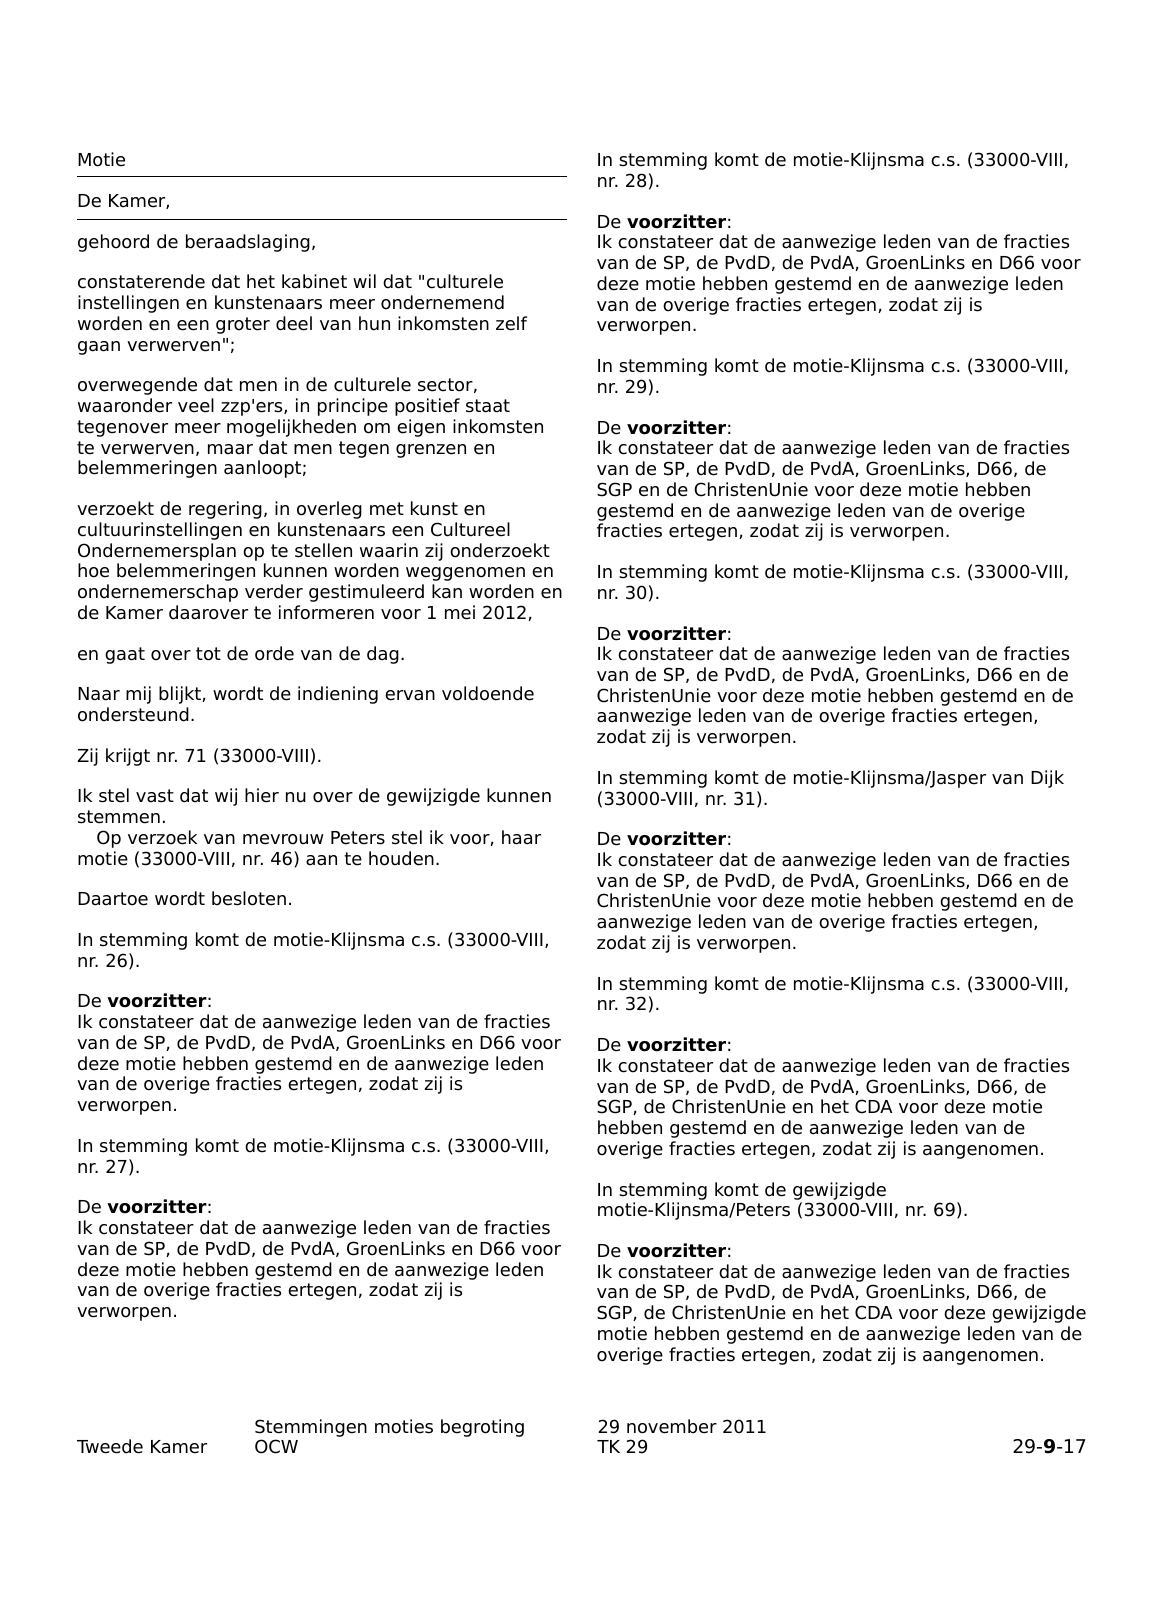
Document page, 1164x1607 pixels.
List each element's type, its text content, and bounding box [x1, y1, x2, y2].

text De voorzitter: [77, 1197, 567, 1218]
text In stemming komt de motie-Klijnsma c.s. (33000-VIII, nr. 30). [596, 562, 1087, 603]
text Ik constateer dat de aanwezige leden van de fracties van de SP, de PvdD, de PvdA, GroenLinks en D66 voor deze motie hebben gestemd en de aanwezige leden van de overige fracties ertegen, zodat zij is verworpen. [596, 232, 1087, 336]
text Naar mij blijkt, wordt de indiening ervan voldoende ondersteund. [77, 684, 567, 726]
text De voorzitter: [596, 623, 1087, 644]
text Ik constateer dat de aanwezige leden van de fracties van de SP, de PvdD, de PvdA, GroenLinks, D66 en de ChristenUnie voor deze motie hebben gestemd en de aanwezige leden van de overige fracties ertegen, zodat zij is verworpen. [596, 644, 1087, 748]
text Op verzoek van mevrouw Peters stel ik voor, haar motie (33000-VIII, nr. 46) aan te houden. [77, 828, 567, 869]
text De Kamer, [77, 191, 567, 212]
text In stemming komt de motie-Klijnsma c.s. (33000-VIII, nr. 26). [77, 930, 567, 971]
text Daartoe wordt besloten. [77, 889, 567, 910]
text De voorzitter: [596, 829, 1087, 850]
text De voorzitter: [596, 1035, 1087, 1056]
text Ik stel vast dat wij hier nu over de gewijzigde kunnen stemmen. [77, 786, 567, 828]
text overwegende dat men in de culturele sector, waaronder veel zzp'ers, in principe positief staat tegenover meer mogelijkheden om eigen inkomsten te verwerven, maar dat men tegen grenzen en belemmeringen aanloopt; [77, 375, 567, 479]
text In stemming komt de motie-Klijnsma c.s. (33000-VIII, nr. 27). [77, 1136, 567, 1177]
text De voorzitter: [77, 991, 567, 1012]
text Ik constateer dat de aanwezige leden van de fracties van de SP, de PvdD, de PvdA, GroenLinks, D66, de SGP, de ChristenUnie en het CDA voor deze gewijzigde motie hebben gestemd en de aanwezige leden van de overige fracties ertegen, zodat zij is aangenomen. [596, 1262, 1087, 1365]
text De voorzitter: [596, 212, 1087, 232]
text gehoord de beraadslaging, [77, 232, 567, 252]
text constaterende dat het kabinet wil dat "culturele instellingen en kunstenaars meer ondernemend worden en een groter deel van hun inkomsten zelf gaan verwerven"; [77, 272, 567, 355]
text Ik constateer dat de aanwezige leden van de fracties van de SP, de PvdD, de PvdA, GroenLinks, D66, de SGP, de ChristenUnie en het CDA voor deze motie hebben gestemd en de aanwezige leden van de overige fracties ertegen, zodat zij is aangenomen. [596, 1056, 1087, 1159]
text De voorzitter: [596, 1241, 1087, 1262]
text Motie [77, 150, 567, 171]
text In stemming komt de motie-Klijnsma c.s. (33000-VIII, nr. 28). [596, 150, 1087, 192]
text In stemming komt de gewijzigde motie-Klijnsma/Peters (33000-VIII, nr. 69). [596, 1179, 1087, 1221]
text Zij krijgt nr. 71 (33000-VIII). [77, 746, 567, 766]
text Ik constateer dat de aanwezige leden van de fracties van de SP, de PvdD, de PvdA, GroenLinks, D66 en de ChristenUnie voor deze motie hebben gestemd en de aanwezige leden van de overige fracties ertegen, zodat zij is verworpen. [596, 850, 1087, 953]
text Ik constateer dat de aanwezige leden van de fracties van de SP, de PvdD, de PvdA, GroenLinks en D66 voor deze motie hebben gestemd en de aanwezige leden van de overige fracties ertegen, zodat zij is verworpen. [77, 1218, 567, 1322]
text In stemming komt de motie-Klijnsma c.s. (33000-VIII, nr. 29). [596, 356, 1087, 397]
text verzoekt de regering, in overleg met kunst en cultuurinstellingen en kunstenaars een Cultureel Ondernemersplan op te stellen waarin zij onderzoekt hoe belemmeringen kunnen worden weggenomen en ondernemerschap verder gestimuleerd kan worden en de Kamer daarover te informeren voor 1 mei 2012, [77, 499, 567, 623]
text In stemming komt de motie-Klijnsma/Jasper van Dijk (33000-VIII, nr. 31). [596, 768, 1087, 809]
text en gaat over tot de orde van de dag. [77, 643, 567, 664]
text In stemming komt de motie-Klijnsma c.s. (33000-VIII, nr. 32). [596, 973, 1087, 1015]
text Ik constateer dat de aanwezige leden van de fracties van de SP, de PvdD, de PvdA, GroenLinks en D66 voor deze motie hebben gestemd en de aanwezige leden van de overige fracties ertegen, zodat zij is verworpen. [77, 1012, 567, 1116]
text De voorzitter: [596, 417, 1087, 438]
text Ik constateer dat de aanwezige leden van de fracties van de SP, de PvdD, de PvdA, GroenLinks, D66, de SGP en de ChristenUnie voor deze motie hebben gestemd en de aanwezige leden van de overige fracties ertegen, zodat zij is verworpen. [596, 438, 1087, 542]
